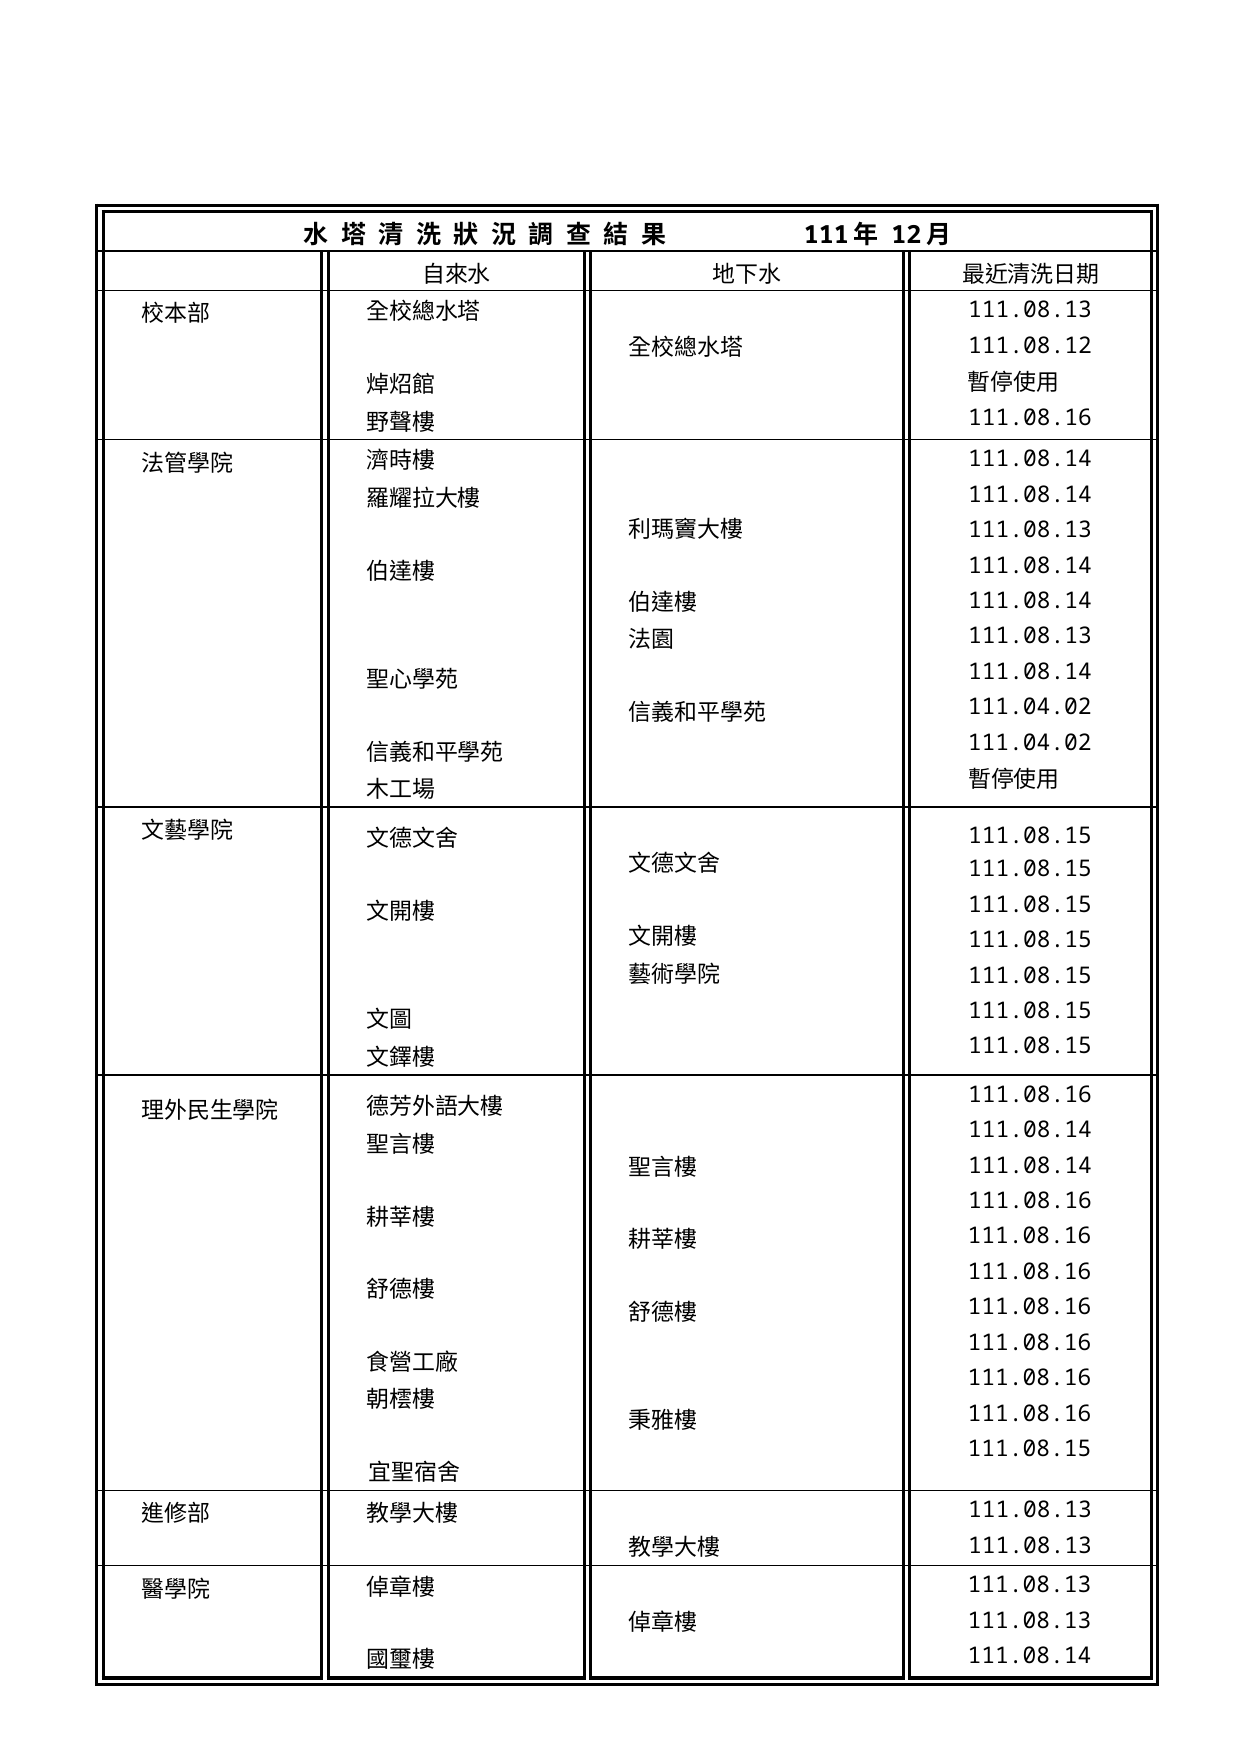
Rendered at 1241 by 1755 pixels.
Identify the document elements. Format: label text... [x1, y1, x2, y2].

table_header 水 塔 清 洗 狀 況 調 查 結 果 111年 12月 [100, 207, 1155, 250]
table_cell 進修部 [105, 1491, 320, 1565]
table_cell 111.08.13 111.08.13 111.08.14 [911, 1566, 1150, 1676]
table_cell 111.08.15 111.08.15 111.08.15 111.08.15 111.08.15 111.08.15 111.08.15 [911, 808, 1150, 1074]
table_cell 倬章樓 [592, 1566, 902, 1676]
table_cell 理外民生學院 [105, 1076, 320, 1489]
table_cell 醫學院 [105, 1566, 320, 1676]
table_cell 校本部 [105, 291, 320, 439]
table_cell [105, 252, 320, 289]
table_cell 文德文舍 文開樓 藝術學院 [592, 808, 902, 1074]
table_cell 自來水 [330, 252, 583, 289]
table_cell 111.08.13 111.08.12 暫停使用 111.08.16 [911, 291, 1150, 439]
table_cell 全校總水塔 [592, 291, 902, 439]
table_cell 聖言樓 耕莘樓 舒德樓 秉雅樓 [592, 1076, 902, 1489]
table_cell 法管學院 [105, 440, 320, 806]
table_cell 教學大樓 [330, 1491, 583, 1565]
table_cell 德芳外語大樓 聖言樓 耕莘樓 舒德樓 食營工廠 朝橒樓 宜聖宿舍 [330, 1076, 583, 1489]
table_cell 利瑪竇大樓 伯達樓 法園 信義和平學苑 [592, 440, 902, 806]
table_cell 倬章樓 國璽樓 [330, 1566, 583, 1676]
table_cell 最近清洗日期 [911, 252, 1150, 289]
table_cell 全校總水塔 焯炤館 野聲樓 [330, 291, 583, 439]
table_cell 111.08.13 111.08.13 [911, 1491, 1150, 1565]
table_cell 文德文舍 文開樓 文圖 文鐸樓 [330, 808, 583, 1074]
table_cell 地下水 [592, 252, 902, 289]
table_cell 111.08.16 111.08.14 111.08.14 111.08.16 111.08.16 111.08.16 111.08.16 111.08.16 111.08.16 111.08.16 111.08.15 [911, 1076, 1150, 1489]
table_cell 濟時樓 羅耀拉大樓 伯達樓 聖心學苑 信義和平學苑 木工場 [330, 440, 583, 806]
table_cell 文藝學院 [105, 808, 320, 1074]
table_cell 111.08.14 111.08.14 111.08.13 111.08.14 111.08.14 111.08.13 111.08.14 111.04.02 111.04.02 暫停使用 [911, 440, 1150, 806]
table_cell 教學大樓 [592, 1491, 902, 1565]
